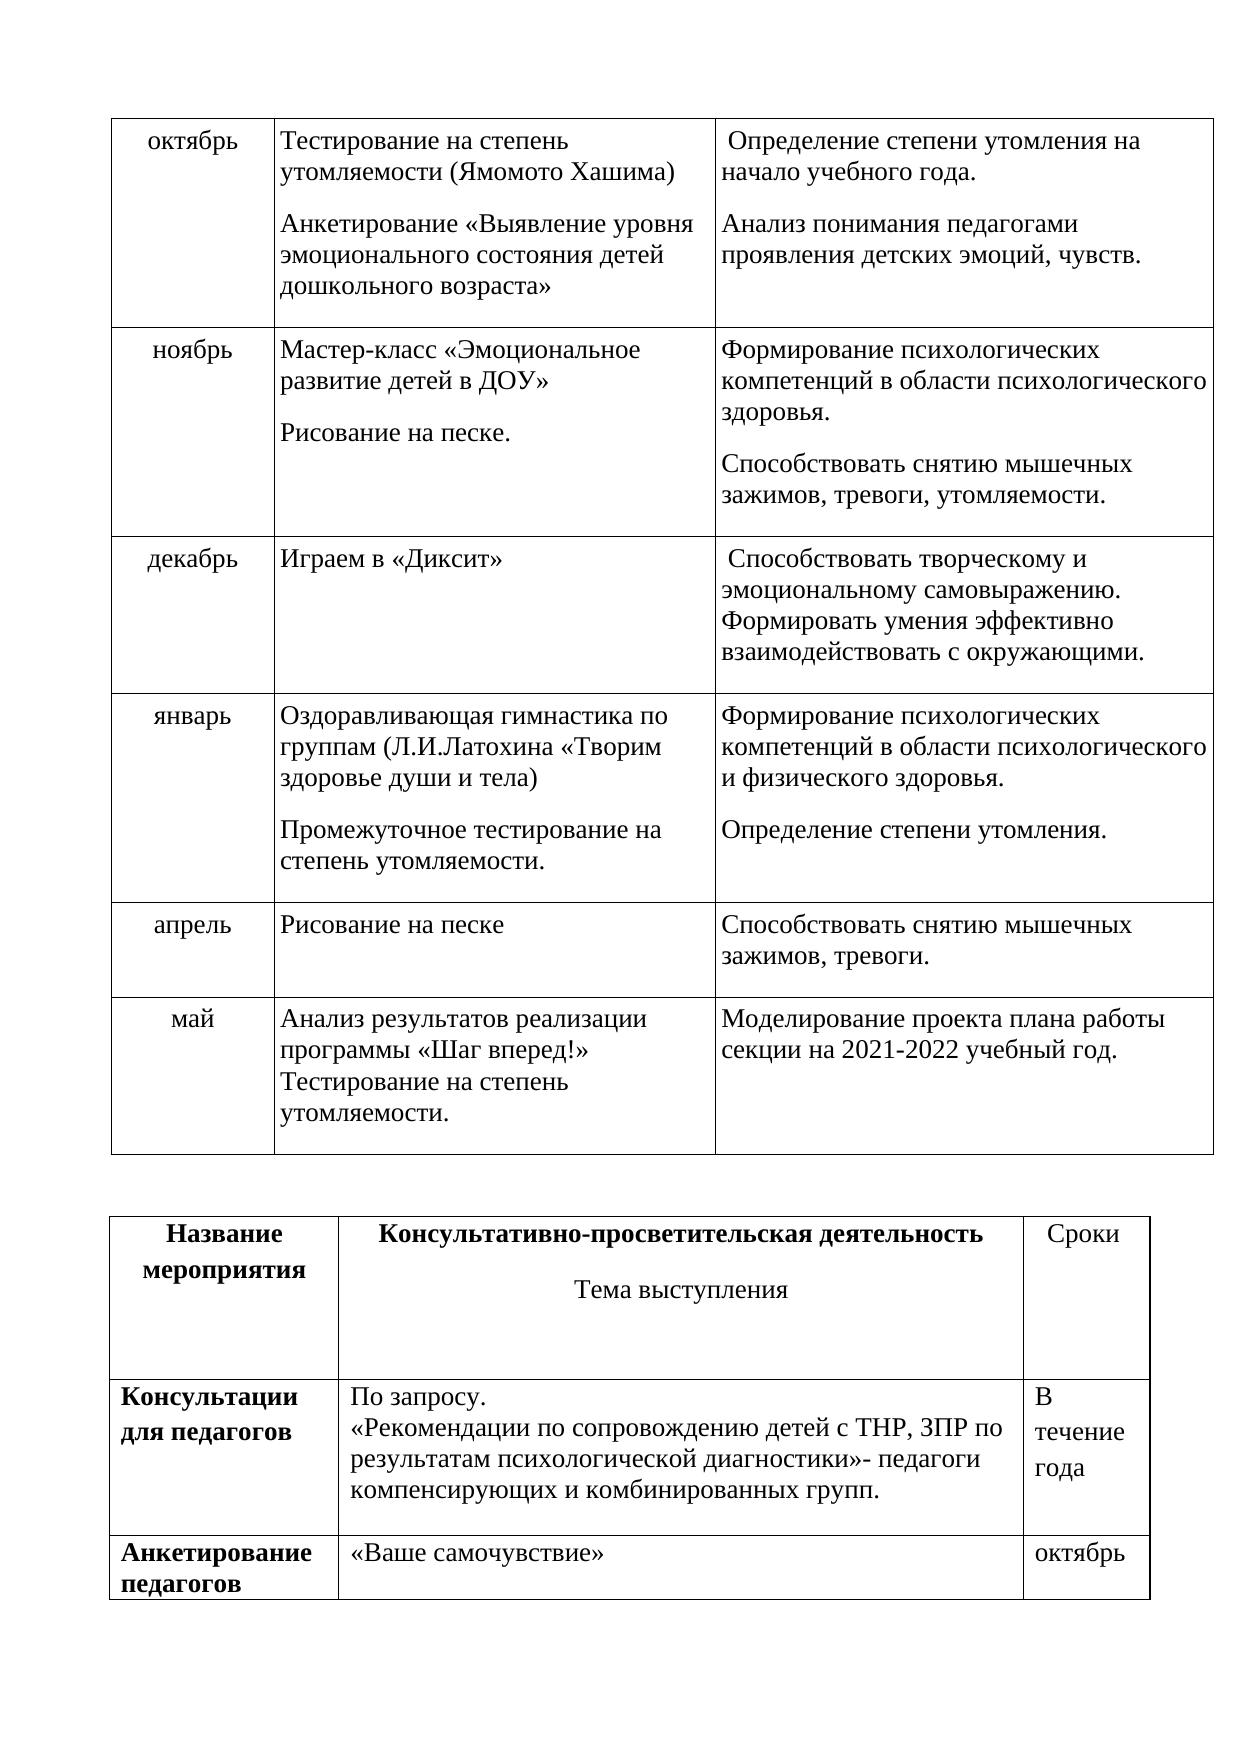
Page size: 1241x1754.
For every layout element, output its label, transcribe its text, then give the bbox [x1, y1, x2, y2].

table_cell октябрь [1024, 1536, 1149, 1599]
table_cell В течение года [1024, 1380, 1149, 1535]
table_cell Играем в «Диксит» [275, 537, 715, 693]
table_cell Формирование психологических компетенций в области психологического и физического здоровья. Определение степени утомления. [716, 694, 1213, 902]
table_header Сроки [1024, 1217, 1149, 1326]
table_cell [339, 1326, 1023, 1379]
table_cell январь [112, 694, 274, 902]
table_header Название мероприятия [110, 1217, 338, 1379]
table_cell [1024, 1326, 1149, 1379]
table_header Консультативно-просветительская деятельность Тема выступления [339, 1217, 1023, 1326]
table_cell «Ваше самочувствие» [1012, 1536, 1023, 1599]
table_cell «Ваше самочувствие» [339, 1536, 350, 1599]
table_cell ноябрь [112, 328, 274, 536]
table_cell Анкетирование педагогов [110, 1536, 121, 1599]
table_cell Тестирование на степень утомляемости (Ямомото Хашима) Анкетирование «Выявление уровня эмоционального состояния детей дошкольного возраста» [275, 119, 715, 327]
table_cell апрель [112, 903, 274, 997]
table_cell Оздоравливающая гимнастика по группам (Л.И.Латохина «Творим здоровье души и тела) Промежуточное тестирование на степень утомляемости. [275, 694, 715, 902]
table_cell Мастер-класс «Эмоциональное развитие детей в ДОУ» Рисование на песке. [275, 328, 715, 536]
table_cell Формирование психологических компетенций в области психологического здоровья. Способствовать снятию мышечных зажимов, тревоги, утомляемости. [716, 328, 1213, 536]
table_cell октябрь [112, 119, 274, 327]
table_cell Определение степени утомления на начало учебного года. Анализ понимания педагогами проявления детских эмоций, чувств. [716, 119, 1213, 327]
table_cell декабрь [112, 537, 274, 693]
table_cell Способствовать снятию мышечных зажимов, тревоги. [716, 903, 1213, 997]
table_cell Рисование на песке [275, 903, 715, 997]
table_cell Способствовать творческому и эмоциональному самовыражению. Формировать умения эффективно взаимодействовать с окружающими. [716, 537, 1213, 693]
table_cell май [112, 998, 274, 1154]
table_cell Консультации для педагогов [110, 1380, 338, 1535]
table_cell Моделирование проекта плана работы секции на 2021-2022 учебный год. [716, 998, 1213, 1154]
table_cell Анкетирование педагогов [328, 1536, 338, 1599]
table_cell Анализ результатов реализации программы «Шаг вперед!» Тестирование на степень утомляемости. [275, 998, 715, 1154]
